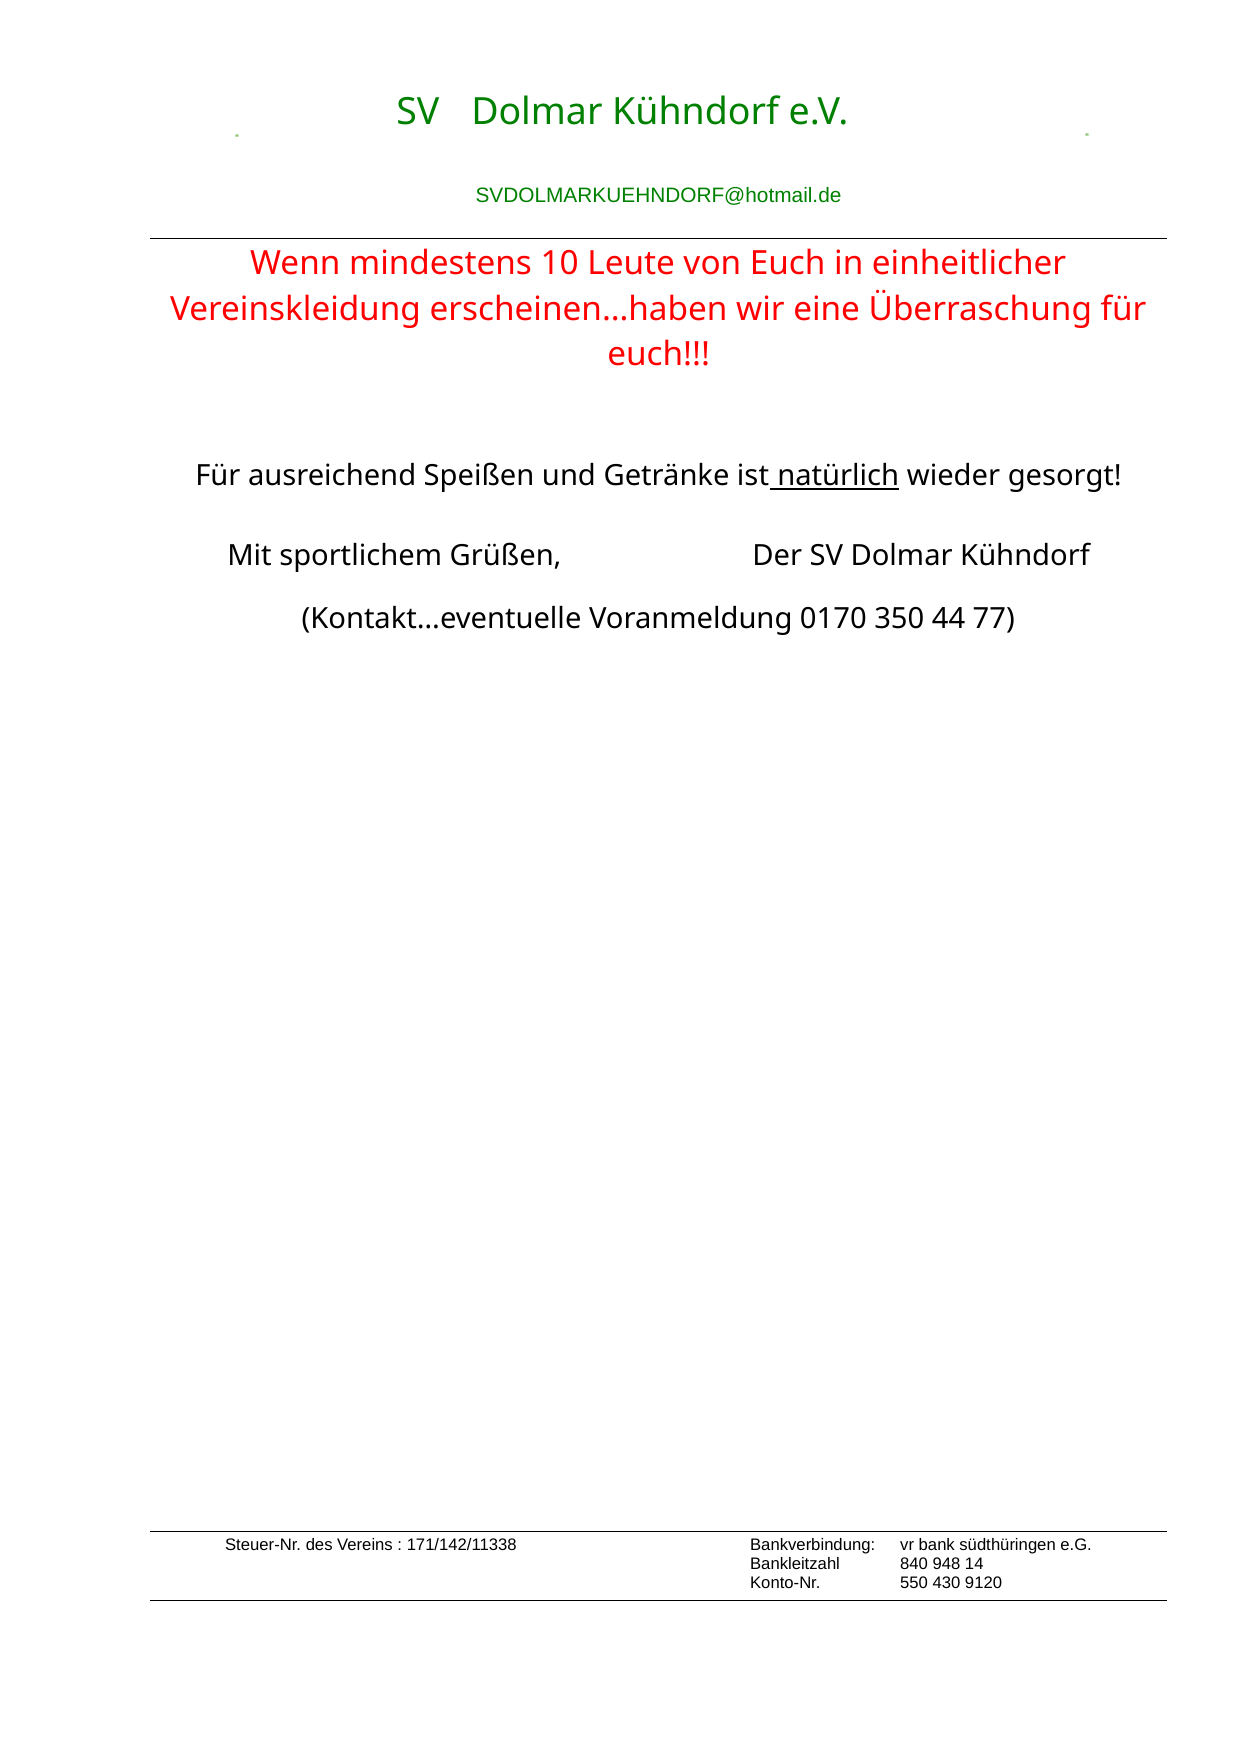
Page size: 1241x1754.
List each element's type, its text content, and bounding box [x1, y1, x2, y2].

text Wenn mindestens 10 Leute von Euch in einheitlicher Vereinskleidung erscheinen…haben wir eine Überraschung für euch!!! [150, 239, 1167, 306]
